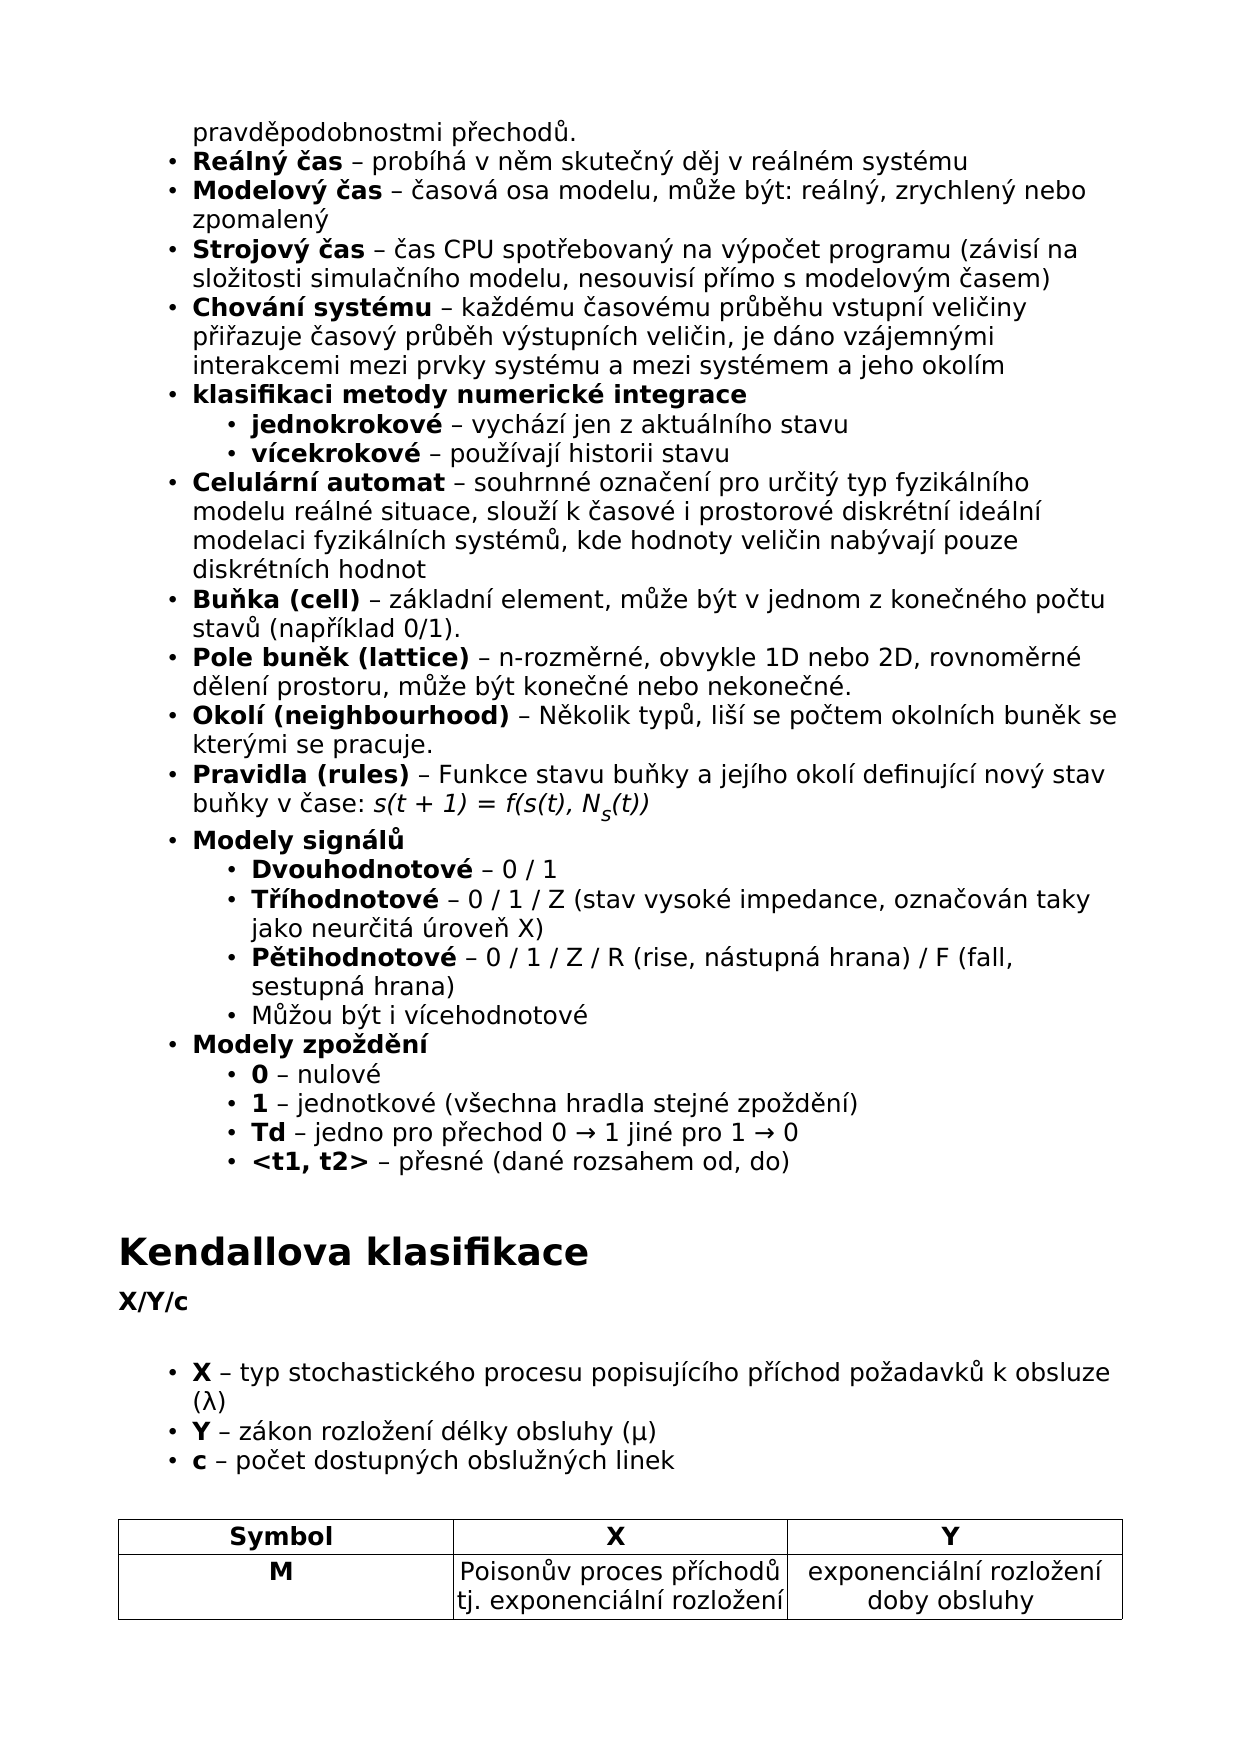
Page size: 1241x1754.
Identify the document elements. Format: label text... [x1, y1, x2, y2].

table_header Y [788, 1520, 1122, 1554]
list Chování systému – každému časovému průběhu vstupní veličiny přiřazuje časový průběh výstupních veličin, je dáno vzájemnými interakcemi mezi prvky systému a mezi systémem a jeho okolím [177, 293, 1122, 381]
list Modelový čas – časová osa modelu, může být: reálný, zrychlený nebo zpomalený [177, 176, 1122, 235]
list Můžou být i vícehodnotové [236, 1002, 1122, 1031]
text X/Y/c [118, 1287, 1122, 1316]
list X – typ stochastického procesu popisujícího příchod požadavků k obsluze (λ) [177, 1358, 1122, 1417]
table_header Symbol [119, 1520, 453, 1554]
list Y – zákon rozložení délky obsluhy (μ) [177, 1417, 1122, 1446]
list Okolí (neighbourhood) – Několik typů, liší se počtem okolních buněk se kterými se pracuje. [177, 701, 1122, 760]
list Pole buněk (lattice) – n-rozměrné, obvykle 1D nebo 2D, rovnoměrné dělení prostoru, může být konečné nebo nekonečné. [177, 643, 1122, 701]
list Reálný čas – probíhá v něm skutečný děj v reálném systému [177, 147, 1122, 176]
list <t1, t2> – přesné (dané rozsahem od, do) [236, 1147, 1122, 1177]
table_cell Poisonův proces příchodů tj. exponenciální rozložení [454, 1555, 787, 1619]
list jednokrokové – vychází jen z aktuálního stavu [236, 410, 1122, 439]
table_cell exponenciální rozložení doby obsluhy [788, 1555, 1122, 1619]
list Td – jedno pro přechod 0 → 1 jiné pro 1 → 0 [236, 1118, 1122, 1147]
list Strojový čas – čas CPU spotřebovaný na výpočet programu (závisí na složitosti simulačního modelu, nesouvisí přímo s modelovým časem) [177, 235, 1122, 293]
list 1 – jednotkové (všechna hradla stejné zpoždění) [236, 1089, 1122, 1118]
table_cell M [119, 1555, 453, 1619]
list Tříhodnotové – 0 / 1 / Z (stav vysoké impedance, označován taky jako neurčitá úroveň X) [236, 885, 1122, 943]
list Pětihodnotové – 0 / 1 / Z / R (rise, nástupná hrana) / F (fall, sestupná hrana) [236, 943, 1122, 1002]
list 0 – nulové [236, 1060, 1122, 1089]
list Modely signálů [177, 827, 1122, 856]
list klasifikaci metody numerické integrace [177, 381, 1122, 410]
subtitle Kendallova klasifikace [118, 1231, 1122, 1275]
table_header X [454, 1520, 787, 1554]
list Celulární automat – souhrnné označení pro určitý typ fyzikálního modelu reálné situace, slouží k časové i prostorové diskrétní ideální modelaci fyzikálních systémů, kde hodnoty veličin nabývají pouze diskrétních hodnot [177, 468, 1122, 585]
list pravděpodobnostmi přechodů. [177, 118, 1122, 147]
list c – počet dostupných obslužných linek [177, 1446, 1122, 1475]
list Buňka (cell) – základní element, může být v jednom z konečného počtu stavů (například 0/1). [177, 585, 1122, 643]
list Modely zpoždění [177, 1031, 1122, 1060]
list vícekrokové – používají historii stavu [236, 439, 1122, 468]
list Dvouhodnotové – 0 / 1 [236, 856, 1122, 885]
list Pravidla (rules) – Funkce stavu buňky a jejího okolí definující nový stav buňky v čase: s(t + 1) = f(s(t), Ns(t)) [177, 760, 1122, 827]
